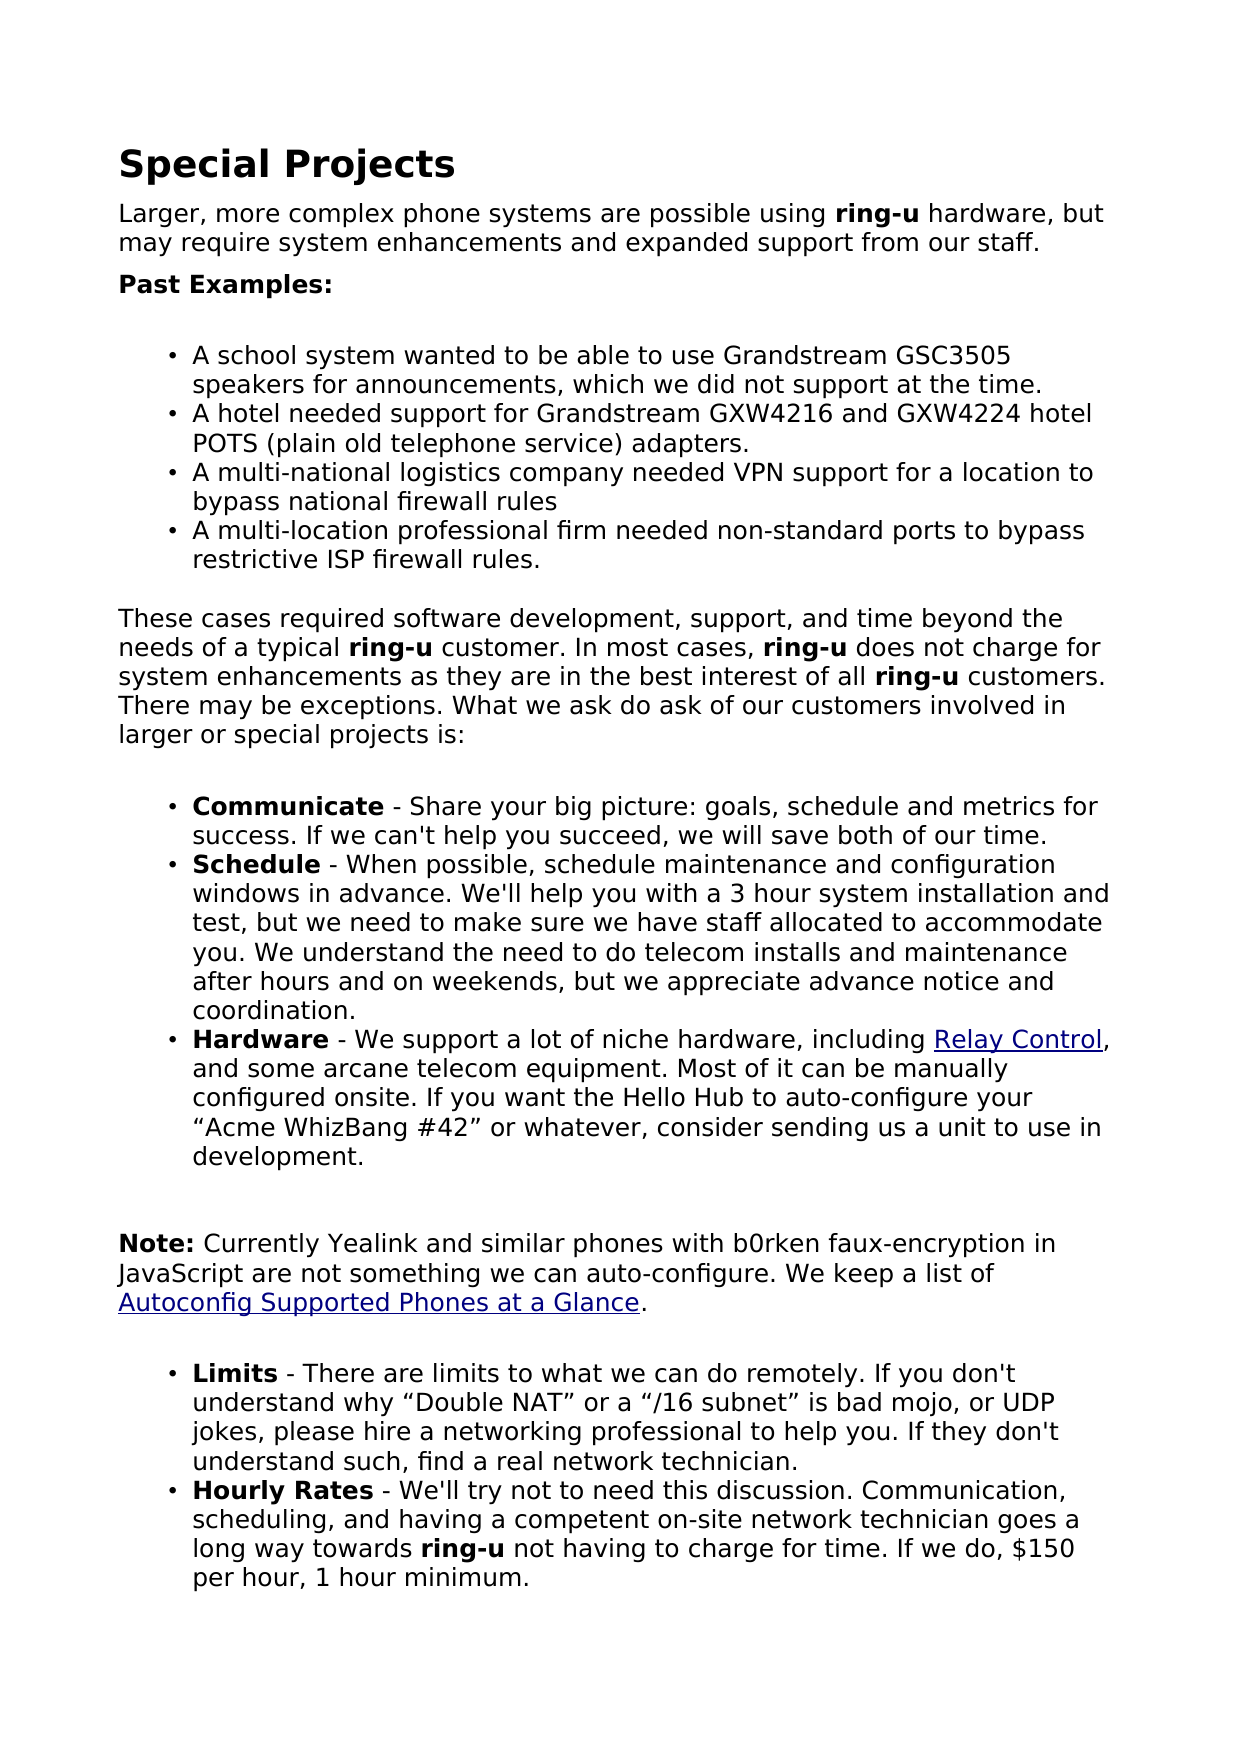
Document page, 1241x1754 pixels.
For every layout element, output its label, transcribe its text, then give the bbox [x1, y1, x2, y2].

text Larger, more complex phone systems are possible using ring-u hardware, but may require system enhancements and expanded support from our staff. [118, 199, 1122, 258]
list A hotel needed support for Grandstream GXW4216 and GXW4224 hotel POTS (plain old telephone service) adapters. [177, 399, 1122, 458]
text Note: Currently Yealink and similar phones with b0rken faux-encryption in JavaScript are not something we can auto-configure. We keep a list of Autoconfig Supported Phones at a Glance. [118, 1230, 1122, 1317]
text These cases required software development, support, and time beyond the needs of a typical ring-u customer. In most cases, ring-u does not charge for system enhancements as they are in the best interest of all ring-u customers. There may be exceptions. What we ask do ask of our customers involved in larger or special projects is: [118, 604, 1122, 750]
list Schedule - When possible, schedule maintenance and configuration windows in advance. We'll help you with a 3 hour system installation and test, but we need to make sure we have staff allocated to accommodate you. We understand the need to do telecom installs and maintenance after hours and on weekends, but we appreciate advance notice and coordination. [177, 850, 1122, 1025]
text Past Examples: [118, 270, 1122, 299]
list Hourly Rates - We'll try not to need this discussion. Communication, scheduling, and having a competent on-site network technician goes a long way towards ring-u not having to charge for time. If we do, $150 per hour, 1 hour minimum. [177, 1476, 1122, 1592]
list A multi-national logistics company needed VPN support for a location to bypass national firewall rules [177, 458, 1122, 516]
list Hardware - We support a lot of niche hardware, including Relay Control, and some arcane telecom equipment. Most of it can be manually configured onsite. If you want the Hello Hub to auto-configure your “Acme WhizBang #42” or whatever, consider sending us a unit to use in development. [177, 1025, 1122, 1200]
subtitle Special Projects [118, 143, 1122, 187]
list Communicate - Share your big picture: goals, schedule and metrics for success. If we can't help you succeed, we will save both of our time. [177, 792, 1122, 850]
list A multi-location professional firm needed non-standard ports to bypass restrictive ISP firewall rules. [177, 516, 1122, 574]
list A school system wanted to be able to use Grandstream GSC3505 speakers for announcements, which we did not support at the time. [177, 341, 1122, 399]
list Limits - There are limits to what we can do remotely. If you don't understand why “Double NAT” or a “/16 subnet” is bad mojo, or UDP jokes, please hire a networking professional to help you. If they don't understand such, find a real network technician. [177, 1359, 1122, 1476]
